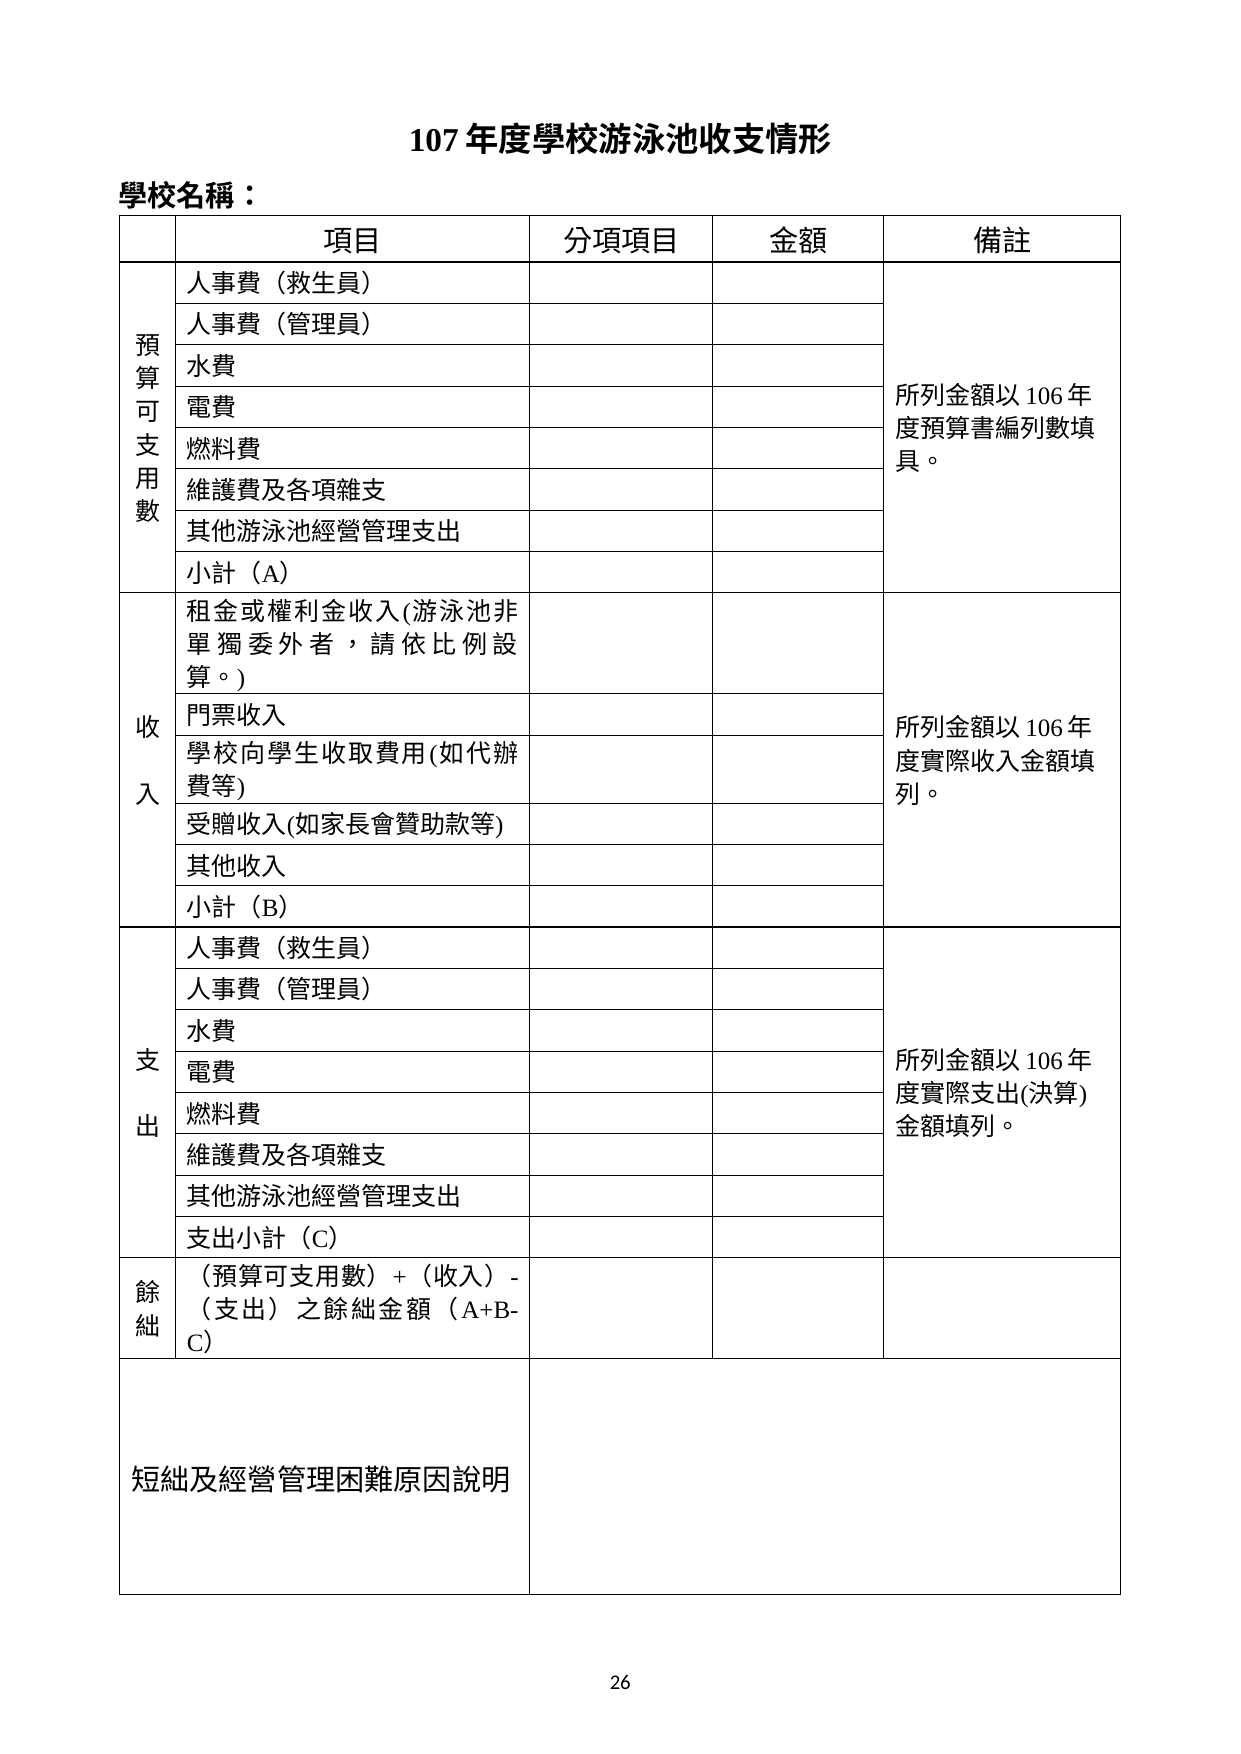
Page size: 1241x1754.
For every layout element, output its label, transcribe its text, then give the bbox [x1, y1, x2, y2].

table_cell [530, 736, 712, 802]
table_cell [530, 694, 712, 735]
table_cell 支 出 [120, 928, 175, 1257]
table_cell [713, 736, 883, 802]
table_cell [530, 1093, 712, 1133]
table_cell [713, 511, 883, 551]
text 學校名稱： [118, 172, 1122, 214]
table_cell [530, 304, 712, 344]
table_cell [530, 428, 712, 468]
table_cell [530, 593, 712, 693]
table_cell 燃料費 [176, 1093, 529, 1133]
table_cell 收 入 [120, 593, 175, 926]
table_cell 門票收入 [176, 694, 529, 735]
table_cell 人事費（管理員） [176, 304, 529, 344]
table_cell [713, 1217, 883, 1257]
table_cell 所列金額以106年度預算書編列數填具。 [884, 263, 1120, 592]
table_cell [713, 969, 883, 1009]
table_cell 所列金額以106年度實際支出(決算)金額填列。 [884, 928, 1120, 1257]
table_cell [530, 928, 712, 968]
table_cell [530, 345, 712, 386]
table_cell 人事費（救生員） [176, 928, 529, 968]
table_cell [713, 263, 883, 303]
table_header 金額 [713, 216, 883, 261]
table_cell 維護費及各項雜支 [176, 469, 529, 509]
table_cell 維護費及各項雜支 [176, 1134, 529, 1174]
table_cell [530, 1010, 712, 1051]
table_cell [530, 469, 712, 509]
table_cell （預算可支用數）+（收入）-（支出）之餘絀金額（A+B-C） [176, 1258, 529, 1358]
table_cell 預算可支用數 [120, 263, 175, 592]
table_cell [530, 1052, 712, 1092]
table_cell [713, 1134, 883, 1174]
table_cell [530, 845, 712, 885]
table_cell [530, 1258, 712, 1358]
table_header 備註 [884, 216, 1120, 261]
table_cell [530, 886, 712, 926]
table_cell 所列金額以106年度實際收入金額填列。 [884, 593, 1120, 926]
table_cell 人事費（救生員） [176, 263, 529, 303]
table_cell [713, 886, 883, 926]
table_header 分項項目 [530, 216, 712, 261]
table_cell 其他收入 [176, 845, 529, 885]
table_cell [713, 1010, 883, 1051]
table_cell [713, 593, 883, 693]
table_cell 短絀及經營管理困難原因說明 [120, 1359, 529, 1594]
table_header 項目 [176, 216, 529, 261]
table_cell [530, 1134, 712, 1174]
table_header [120, 216, 175, 261]
table_cell [530, 969, 712, 1009]
table_cell [530, 511, 712, 551]
table_cell [530, 552, 712, 592]
table_cell [713, 1258, 883, 1358]
table_cell 水費 [176, 345, 529, 386]
table_cell 小計（B） [176, 886, 529, 926]
table_cell [713, 428, 883, 468]
table_cell 餘絀 [120, 1258, 175, 1358]
table_cell [713, 845, 883, 885]
table_cell [713, 804, 883, 844]
table_cell 電費 [176, 387, 529, 427]
table_cell 其他游泳池經營管理支出 [176, 1176, 529, 1216]
table_cell 支出小計（C） [176, 1217, 529, 1257]
table_cell [530, 263, 712, 303]
text 107年度學校游泳池收支情形 [118, 118, 1122, 160]
table_cell [713, 1093, 883, 1133]
table_cell [530, 1359, 1120, 1594]
table_cell 水費 [176, 1010, 529, 1051]
table_cell 小計（A） [176, 552, 529, 592]
table_cell [713, 1176, 883, 1216]
table_cell 學校向學生收取費用(如代辦費等) [176, 736, 529, 802]
table_cell [713, 694, 883, 735]
table_cell 租金或權利金收入(游泳池非單獨委外者，請依比例設算。) [176, 593, 529, 693]
table_cell [713, 1052, 883, 1092]
table_cell [530, 804, 712, 844]
table_cell [884, 1258, 1120, 1358]
table_cell [713, 304, 883, 344]
table_cell 人事費（管理員） [176, 969, 529, 1009]
table_cell 電費 [176, 1052, 529, 1092]
table_cell 受贈收入(如家長會贊助款等) [176, 804, 529, 844]
table_cell [713, 345, 883, 386]
table_cell [713, 469, 883, 509]
table_cell [713, 928, 883, 968]
table_cell [713, 552, 883, 592]
table_cell 燃料費 [176, 428, 529, 468]
table_cell [530, 1176, 712, 1216]
table_cell 其他游泳池經營管理支出 [176, 511, 529, 551]
table_cell [530, 387, 712, 427]
table_cell [713, 387, 883, 427]
table_cell [530, 1217, 712, 1257]
